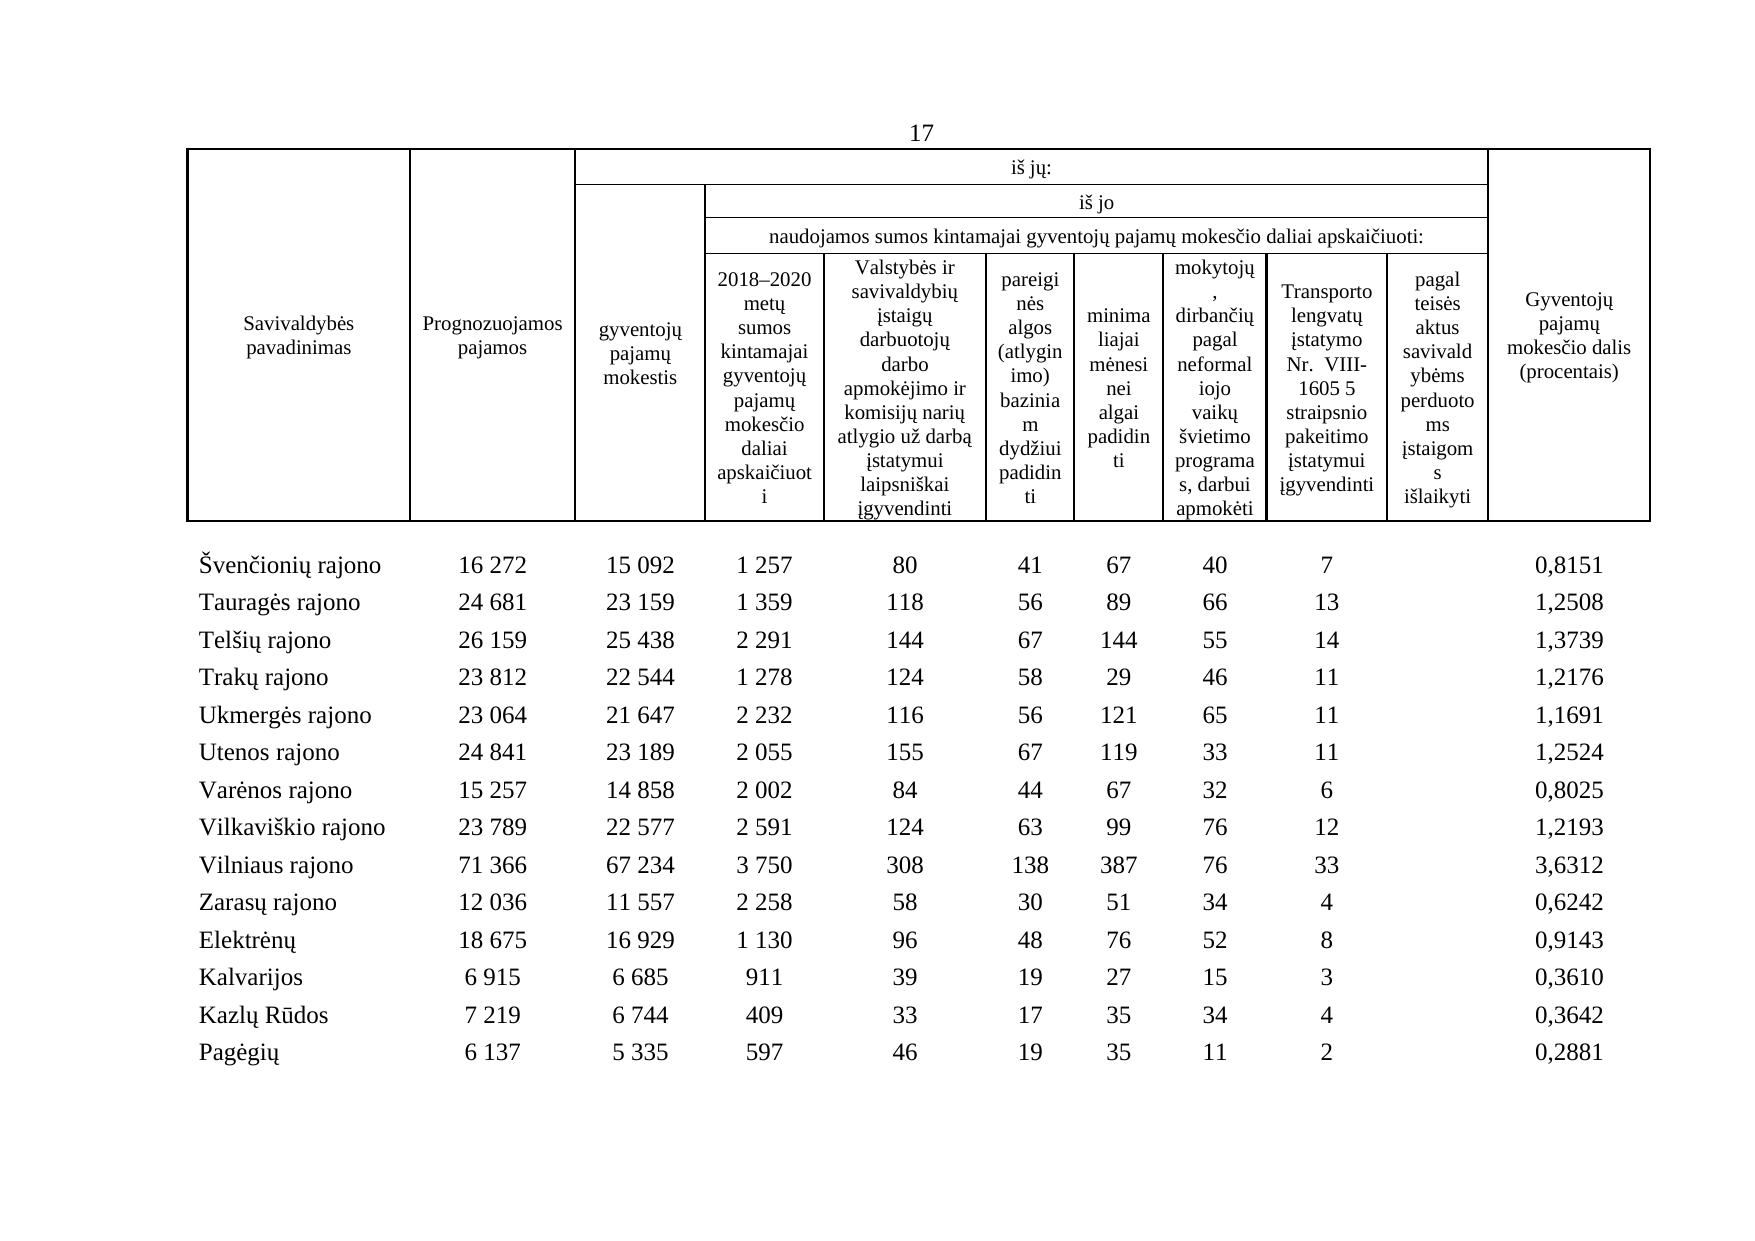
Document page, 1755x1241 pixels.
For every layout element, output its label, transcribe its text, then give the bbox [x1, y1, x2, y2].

table_cell Varėnos rajono [188, 766, 410, 804]
table_cell 19 [986, 1029, 1074, 1066]
table_cell 6 [1266, 766, 1387, 804]
table_cell Kalvarijos [188, 954, 410, 991]
table_cell 39 [824, 954, 986, 991]
table_cell 21 647 [575, 691, 705, 729]
table_cell 99 [1074, 804, 1163, 841]
table_cell [575, 522, 705, 541]
table_cell 2 002 [705, 766, 823, 804]
table_cell 11 [1266, 729, 1387, 766]
table_cell Ukmergės rajono [188, 691, 410, 729]
table_cell 124 [824, 804, 986, 841]
table_cell Pagėgių [188, 1029, 410, 1066]
table_cell 2 232 [705, 691, 823, 729]
table_header Gyventojų pajamų mokesčio dalis (procentais) [1489, 150, 1649, 520]
table_cell 33 [1266, 841, 1387, 879]
table_cell 46 [824, 1029, 986, 1066]
table_cell [1163, 522, 1266, 541]
table_cell 409 [705, 991, 823, 1029]
table_cell Telšių rajono [188, 616, 410, 654]
table_cell 32 [1163, 766, 1266, 804]
table_cell 2018–2020 metų sumos kintamajai gyventojų pajamų mokesčio daliai apskaičiuoti [706, 254, 823, 520]
table_cell gyventojų pajamų mokestis [576, 185, 704, 520]
table_cell 84 [824, 766, 986, 804]
table_cell 17 [986, 991, 1074, 1029]
table_cell 11 [1266, 654, 1387, 691]
table_cell 0,2881 [1488, 1029, 1650, 1066]
table_cell 1 130 [705, 916, 823, 954]
table_cell 30 [986, 879, 1074, 916]
table_cell [1387, 522, 1488, 541]
table_cell 23 812 [410, 654, 575, 691]
table_cell 0,8151 [1488, 541, 1650, 579]
table_cell 12 036 [410, 879, 575, 916]
table_cell 34 [1163, 879, 1266, 916]
table_cell 67 [986, 729, 1074, 766]
table_cell 29 [1074, 654, 1163, 691]
table_cell Utenos rajono [188, 729, 410, 766]
table_cell 48 [986, 916, 1074, 954]
table_cell 52 [1163, 916, 1266, 954]
table_cell [1387, 954, 1488, 991]
table_cell 40 [1163, 541, 1266, 579]
table_cell 19 [986, 954, 1074, 991]
table_cell 116 [824, 691, 986, 729]
table_cell minimaliajai mėnesinei algai padidinti [1075, 254, 1162, 520]
table_cell pareiginės algos (atlyginimo) baziniam dydžiui padidinti [987, 254, 1073, 520]
table_cell [1387, 766, 1488, 804]
table_cell 387 [1074, 841, 1163, 879]
table_cell 71 366 [410, 841, 575, 879]
table_cell 67 [1074, 541, 1163, 579]
table_cell [1387, 541, 1488, 579]
table_cell 8 [1266, 916, 1387, 954]
table_cell 67 [986, 616, 1074, 654]
table_cell 58 [986, 654, 1074, 691]
table_cell [1488, 522, 1650, 541]
table_cell 597 [705, 1029, 823, 1066]
table_cell 144 [824, 616, 986, 654]
table_cell [1387, 729, 1488, 766]
table_cell 3 750 [705, 841, 823, 879]
table_cell [1387, 991, 1488, 1029]
table_cell 23 064 [410, 691, 575, 729]
table_cell 1,3739 [1488, 616, 1650, 654]
table_cell 15 257 [410, 766, 575, 804]
table_cell 34 [1163, 991, 1266, 1029]
table_cell 2 055 [705, 729, 823, 766]
table_cell [1387, 1029, 1488, 1066]
table_cell [986, 522, 1074, 541]
table_cell 24 841 [410, 729, 575, 766]
table_cell 41 [986, 541, 1074, 579]
table_cell 58 [824, 879, 986, 916]
table_cell 1,2508 [1488, 579, 1650, 616]
table_cell Trakų rajono [188, 654, 410, 691]
table_cell 7 [1266, 541, 1387, 579]
table_cell 66 [1163, 579, 1266, 616]
table_cell 22 544 [575, 654, 705, 691]
table_cell 138 [986, 841, 1074, 879]
table_cell 6 685 [575, 954, 705, 991]
table_cell [1387, 916, 1488, 954]
table_cell [1387, 804, 1488, 841]
table_cell [1387, 879, 1488, 916]
table_cell 25 438 [575, 616, 705, 654]
table_cell 44 [986, 766, 1074, 804]
table_cell 24 681 [410, 579, 575, 616]
table_cell 14 [1266, 616, 1387, 654]
table_cell 16 929 [575, 916, 705, 954]
table_cell 1,2193 [1488, 804, 1650, 841]
table_cell 3,6312 [1488, 841, 1650, 879]
table_cell [1266, 522, 1387, 541]
table_cell 1,1691 [1488, 691, 1650, 729]
table_cell 23 189 [575, 729, 705, 766]
table_cell 11 [1163, 1029, 1266, 1066]
table_cell 56 [986, 691, 1074, 729]
table_cell 67 [1074, 766, 1163, 804]
table_cell 155 [824, 729, 986, 766]
table_cell 65 [1163, 691, 1266, 729]
table_cell 1 257 [705, 541, 823, 579]
table_cell 23 159 [575, 579, 705, 616]
table_cell Valstybės ir savivaldybių įstaigų darbuotojų darbo apmokėjimo ir komisijų narių atlygio už darbą įstatymui laipsniškai įgyvendinti [825, 254, 985, 520]
table_cell 6 137 [410, 1029, 575, 1066]
table_cell 26 159 [410, 616, 575, 654]
table_cell [410, 522, 575, 541]
table_cell 22 577 [575, 804, 705, 841]
table_cell 33 [824, 991, 986, 1029]
table_cell 14 858 [575, 766, 705, 804]
table_cell 35 [1074, 1029, 1163, 1066]
table_cell 51 [1074, 879, 1163, 916]
table_cell 0,3642 [1488, 991, 1650, 1029]
table_cell mokytojų, dirbančių pagal neformaliojo vaikų švietimo programas, darbui apmokėti [1164, 254, 1265, 520]
table_cell 144 [1074, 616, 1163, 654]
table_cell [1074, 522, 1163, 541]
table_cell 80 [824, 541, 986, 579]
table_cell 35 [1074, 991, 1163, 1029]
table_cell 118 [824, 579, 986, 616]
table_header Prognozuojamos pajamos [411, 150, 574, 520]
table_cell 0,3610 [1488, 954, 1650, 991]
table_cell 27 [1074, 954, 1163, 991]
table_cell 308 [824, 841, 986, 879]
table_cell 3 [1266, 954, 1387, 991]
table_cell 4 [1266, 879, 1387, 916]
table_cell Kazlų Rūdos [188, 991, 410, 1029]
table_cell [1387, 841, 1488, 879]
table_cell 11 [1266, 691, 1387, 729]
table_cell 18 675 [410, 916, 575, 954]
table_cell 1,2524 [1488, 729, 1650, 766]
table_cell 124 [824, 654, 986, 691]
table_cell 6 915 [410, 954, 575, 991]
table_cell [188, 522, 410, 541]
table_cell 76 [1163, 841, 1266, 879]
table_cell 46 [1163, 654, 1266, 691]
table_cell 56 [986, 579, 1074, 616]
table_cell 33 [1163, 729, 1266, 766]
table_cell Transporto lengvatų įstatymo Nr. VIII-1605 5 straipsnio pakeitimo įstatymui įgyvendinti [1268, 254, 1386, 520]
table_cell Tauragės rajono [188, 579, 410, 616]
table_cell 16 272 [410, 541, 575, 579]
table_cell 2 291 [705, 616, 823, 654]
table_cell 76 [1074, 916, 1163, 954]
table_cell 0,8025 [1488, 766, 1650, 804]
table_cell 15 092 [575, 541, 705, 579]
table_cell pagal teisės aktus savivaldybėms perduotoms įstaigoms išlaikyti [1388, 254, 1487, 520]
table_cell [705, 522, 823, 541]
table_cell 76 [1163, 804, 1266, 841]
table_cell 2 [1266, 1029, 1387, 1066]
table_cell [1387, 654, 1488, 691]
table_cell 55 [1163, 616, 1266, 654]
table_cell [824, 522, 986, 541]
table_cell Elektrėnų [188, 916, 410, 954]
table_cell 119 [1074, 729, 1163, 766]
table_cell [1387, 616, 1488, 654]
table_cell iš jo [706, 185, 1487, 217]
table_cell naudojamos sumos kintamajai gyventojų pajamų mokesčio daliai apskaičiuoti: [706, 218, 1487, 253]
table_cell 5 335 [575, 1029, 705, 1066]
table_cell Vilniaus rajono [188, 841, 410, 879]
table_cell 89 [1074, 579, 1163, 616]
table_cell Švenčionių rajono [188, 541, 410, 579]
table_cell 1,2176 [1488, 654, 1650, 691]
table_cell 15 [1163, 954, 1266, 991]
table_cell 7 219 [410, 991, 575, 1029]
table_cell 12 [1266, 804, 1387, 841]
table_cell [1387, 691, 1488, 729]
table_cell 11 557 [575, 879, 705, 916]
table_cell 911 [705, 954, 823, 991]
table_cell 67 234 [575, 841, 705, 879]
table_cell 121 [1074, 691, 1163, 729]
table_cell 23 789 [410, 804, 575, 841]
table_cell 2 591 [705, 804, 823, 841]
table_cell 4 [1266, 991, 1387, 1029]
table_header iš jų: [576, 150, 1487, 184]
table_cell Zarasų rajono [188, 879, 410, 916]
table_cell 0,6242 [1488, 879, 1650, 916]
table_cell 0,9143 [1488, 916, 1650, 954]
table_cell 2 258 [705, 879, 823, 916]
table_header Savivaldybės pavadinimas [189, 150, 409, 520]
table_cell 1 359 [705, 579, 823, 616]
table_cell 1 278 [705, 654, 823, 691]
table_cell 6 744 [575, 991, 705, 1029]
table_cell Vilkaviškio rajono [188, 804, 410, 841]
table_cell 96 [824, 916, 986, 954]
table_cell 13 [1266, 579, 1387, 616]
table_cell [1387, 579, 1488, 616]
table_cell 63 [986, 804, 1074, 841]
